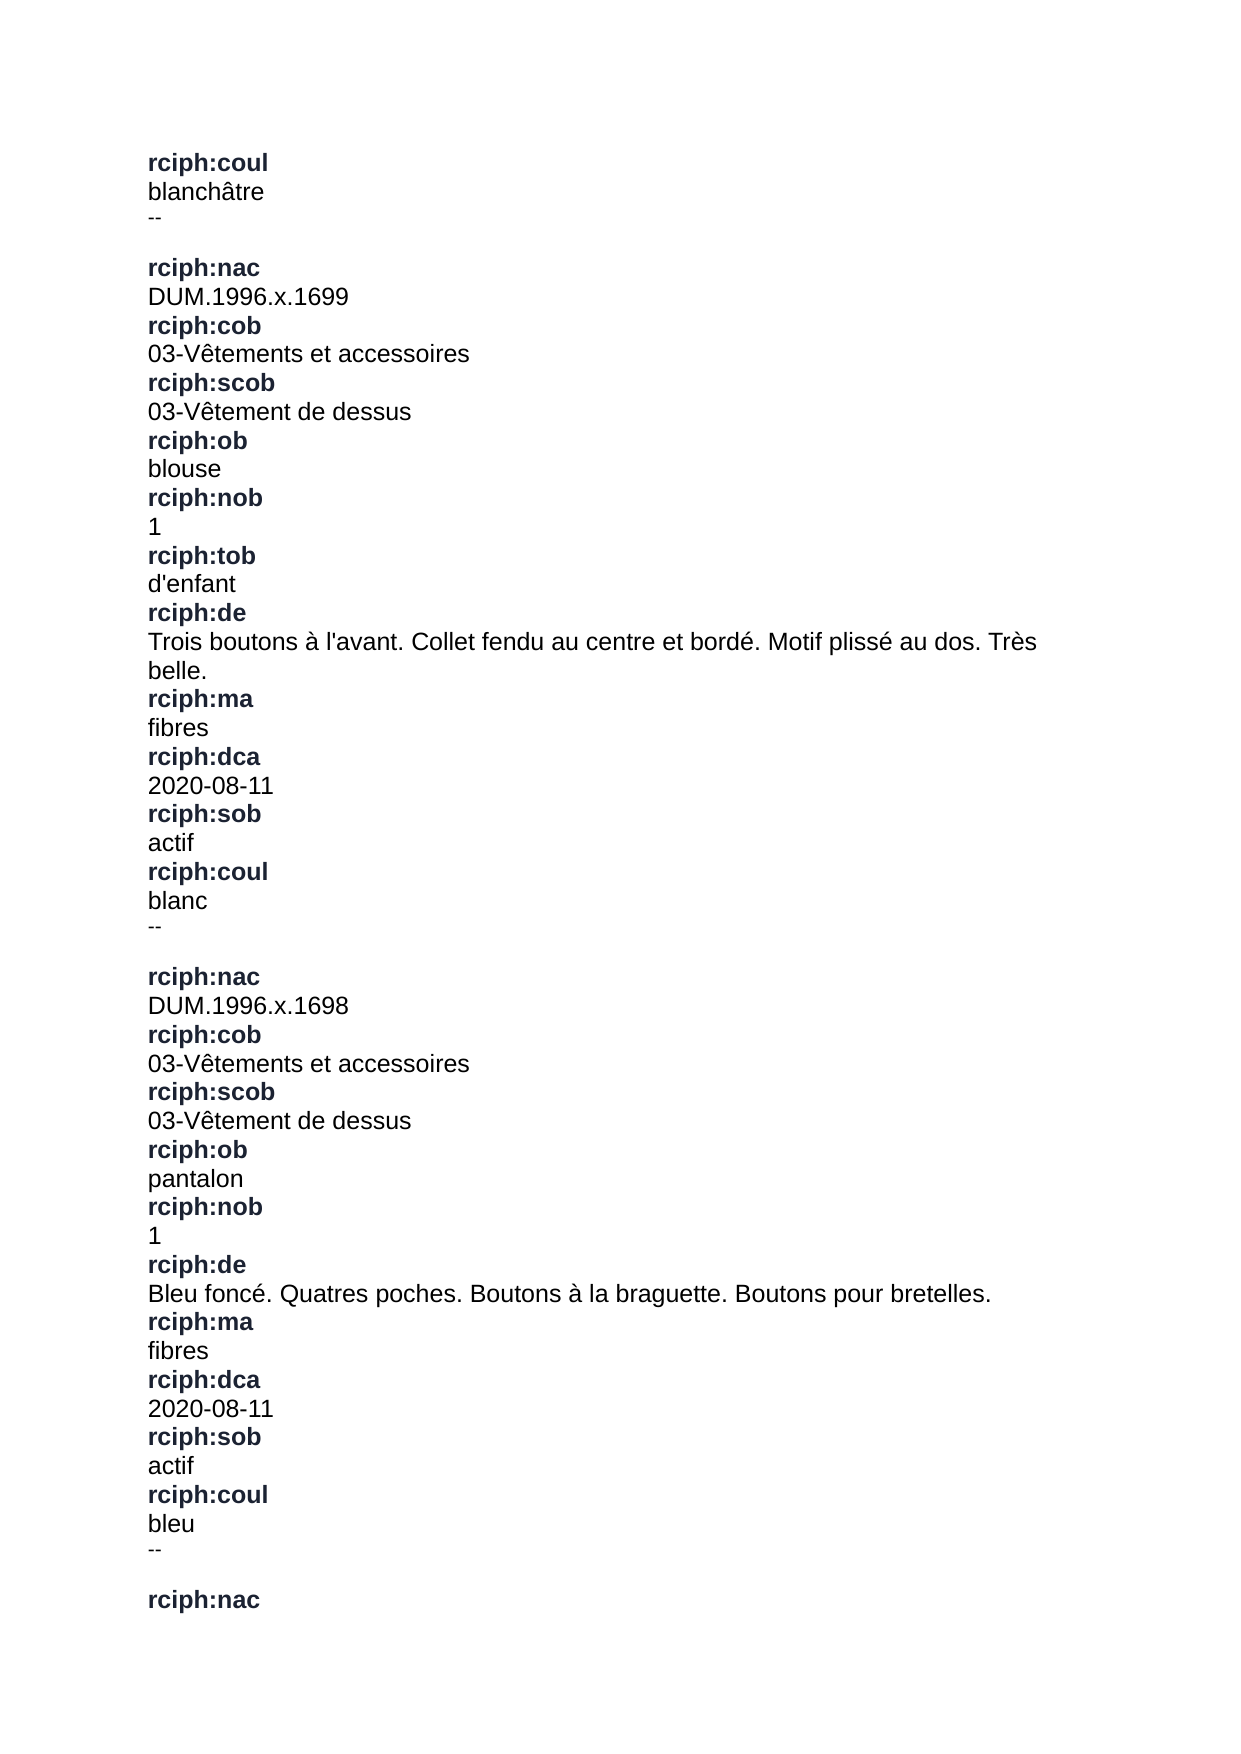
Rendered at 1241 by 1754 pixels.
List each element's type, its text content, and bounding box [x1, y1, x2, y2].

text rciph:sob [148, 1422, 1092, 1451]
text Trois boutons à l'avant. Collet fendu au centre et bordé. Motif plissé au dos. Très belle. [148, 627, 1092, 684]
text rciph:dca [148, 1365, 1092, 1393]
text -- [148, 205, 1092, 229]
text rciph:ob [148, 426, 1092, 454]
text rciph:de [148, 1250, 1092, 1278]
text actif [148, 828, 1092, 857]
text blanc [148, 886, 1092, 914]
text rciph:coul [148, 1480, 1092, 1508]
text bleu [148, 1508, 1092, 1537]
text rciph:nac [148, 962, 1092, 991]
text rciph:de [148, 598, 1092, 627]
text 1 [148, 1221, 1092, 1250]
text blouse [148, 454, 1092, 483]
text rciph:nac [148, 253, 1092, 282]
text rciph:ma [148, 1307, 1092, 1336]
text 2020-08-11 [148, 1393, 1092, 1422]
text blanchâtre [148, 176, 1092, 205]
text rciph:scob [148, 1077, 1092, 1106]
text 03-Vêtements et accessoires [148, 339, 1092, 368]
text rciph:dca [148, 742, 1092, 771]
text 03-Vêtement de dessus [148, 397, 1092, 426]
text rciph:nob [148, 1192, 1092, 1221]
text 1 [148, 512, 1092, 541]
text Bleu foncé. Quatres poches. Boutons à la braguette. Boutons pour bretelles. [148, 1278, 1092, 1307]
text rciph:scob [148, 368, 1092, 397]
text rciph:ob [148, 1135, 1092, 1163]
text rciph:ma [148, 684, 1092, 713]
text fibres [148, 1336, 1092, 1365]
text DUM.1996.x.1699 [148, 282, 1092, 311]
text DUM.1996.x.1698 [148, 991, 1092, 1020]
text actif [148, 1451, 1092, 1480]
text 2020-08-11 [148, 771, 1092, 799]
text d'enfant [148, 569, 1092, 598]
text 03-Vêtements et accessoires [148, 1048, 1092, 1077]
text pantalon [148, 1163, 1092, 1192]
text rciph:tob [148, 541, 1092, 569]
text rciph:cob [148, 1020, 1092, 1048]
text rciph:sob [148, 799, 1092, 828]
text rciph:nob [148, 483, 1092, 512]
text -- [148, 914, 1092, 938]
text -- [148, 1537, 1092, 1561]
text rciph:coul [148, 148, 1092, 176]
text rciph:cob [148, 311, 1092, 339]
text fibres [148, 713, 1092, 742]
text rciph:nac [148, 1585, 1092, 1614]
text 03-Vêtement de dessus [148, 1106, 1092, 1135]
text rciph:coul [148, 857, 1092, 886]
